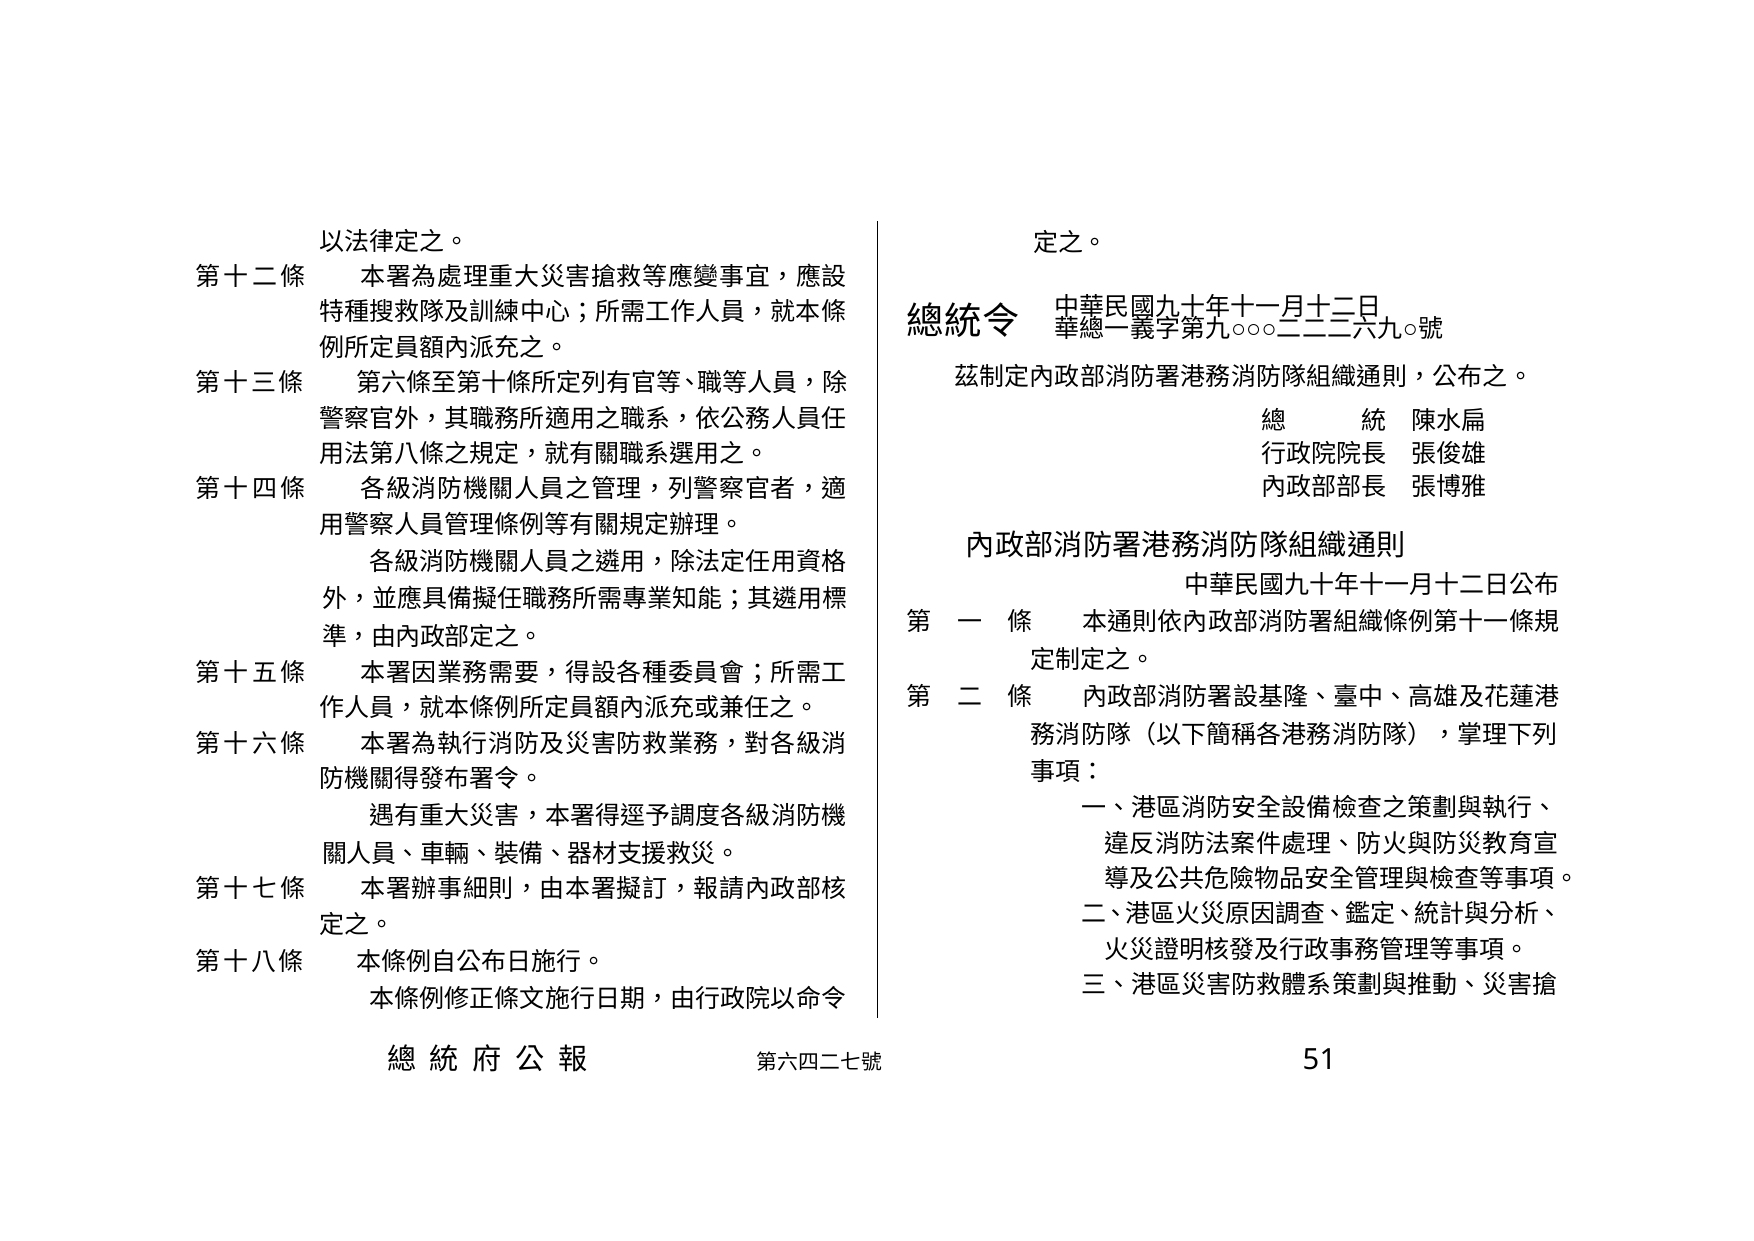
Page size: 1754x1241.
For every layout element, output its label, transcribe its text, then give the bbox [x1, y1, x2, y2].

text 第 一 條 本通則依內政部消防署組織條例第十一條規定制定之。 [907, 601, 1559, 676]
text 定之。 [1033, 222, 1559, 259]
text 第十二條 本署為處理重大災害搶救等應變事宜，應設特種搜救隊及訓練中心；所需工作人員，就本條例所定員額內派充之。 [195, 257, 847, 363]
text 第十七條 本署辦事細則，由本署擬訂，報請內政部核定之。 [195, 869, 847, 940]
text 茲制定內政部消防署港務消防隊組織通則，公布之。 [907, 355, 1559, 392]
table_header 總統令 [904, 297, 1051, 342]
text 第十八條 本條例自公布日施行。 [195, 940, 847, 978]
table_header 中華民國九十年十一月十二日 華總一義字第九○○○二二二六九○號 [1051, 297, 1564, 342]
text 中華民國九十年十一月十二日公布 [907, 563, 1559, 601]
text 遇有重大災害，本署得逕予調度各級消防機關人員、車輛、裝備、器材支援救災。 [322, 794, 847, 869]
text 內政部部長 張博雅 [907, 476, 1559, 501]
text 本條例修正條文施行日期，由行政院以命令 [322, 978, 847, 1015]
text 總 統 陳水扁 [907, 409, 1559, 434]
text 一、港區消防安全設備檢查之策劃與執行、違反消防法案件處理、防火與防災教育宣導及公共危險物品安全管理與檢查等事項。 [1081, 788, 1559, 894]
text 各級消防機關人員之遴用，除法定任用資格外，並應具備擬任職務所需專業知能；其遴用標準，由內政部定之。 [322, 540, 847, 653]
text 第十五條 本署因業務需要，得設各種委員會；所需工作人員，就本條例所定員額內派充或兼任之。 [195, 653, 847, 724]
text 二、港區火災原因調查、鑑定、統計與分析、火災證明核發及行政事務管理等事項。 [1081, 894, 1559, 965]
text 內政部消防署港務消防隊組織通則 [966, 526, 1559, 563]
text 第十四條 各級消防機關人員之管理，列警察官者，適用警察人員管理條例等有關規定辦理。 [195, 469, 847, 540]
text 第十六條 本署為執行消防及災害防救業務，對各級消防機關得發布署令。 [195, 724, 847, 794]
text 行政院院長 張俊雄 [907, 442, 1559, 467]
text 三、港區災害防救體系策劃與推動、災害搶 [1081, 965, 1559, 1001]
text 以法律定之。 [195, 222, 847, 257]
text 第 二 條 內政部消防署設基隆、臺中、高雄及花蓮港務消防隊（以下簡稱各港務消防隊），掌理下列事項： [907, 676, 1559, 788]
text 第十三條 第六條至第十條所定列有官等、職等人員，除警察官外，其職務所適用之職系，依公務人員任用法第八條之規定，就有關職系選用之。 [195, 363, 847, 469]
